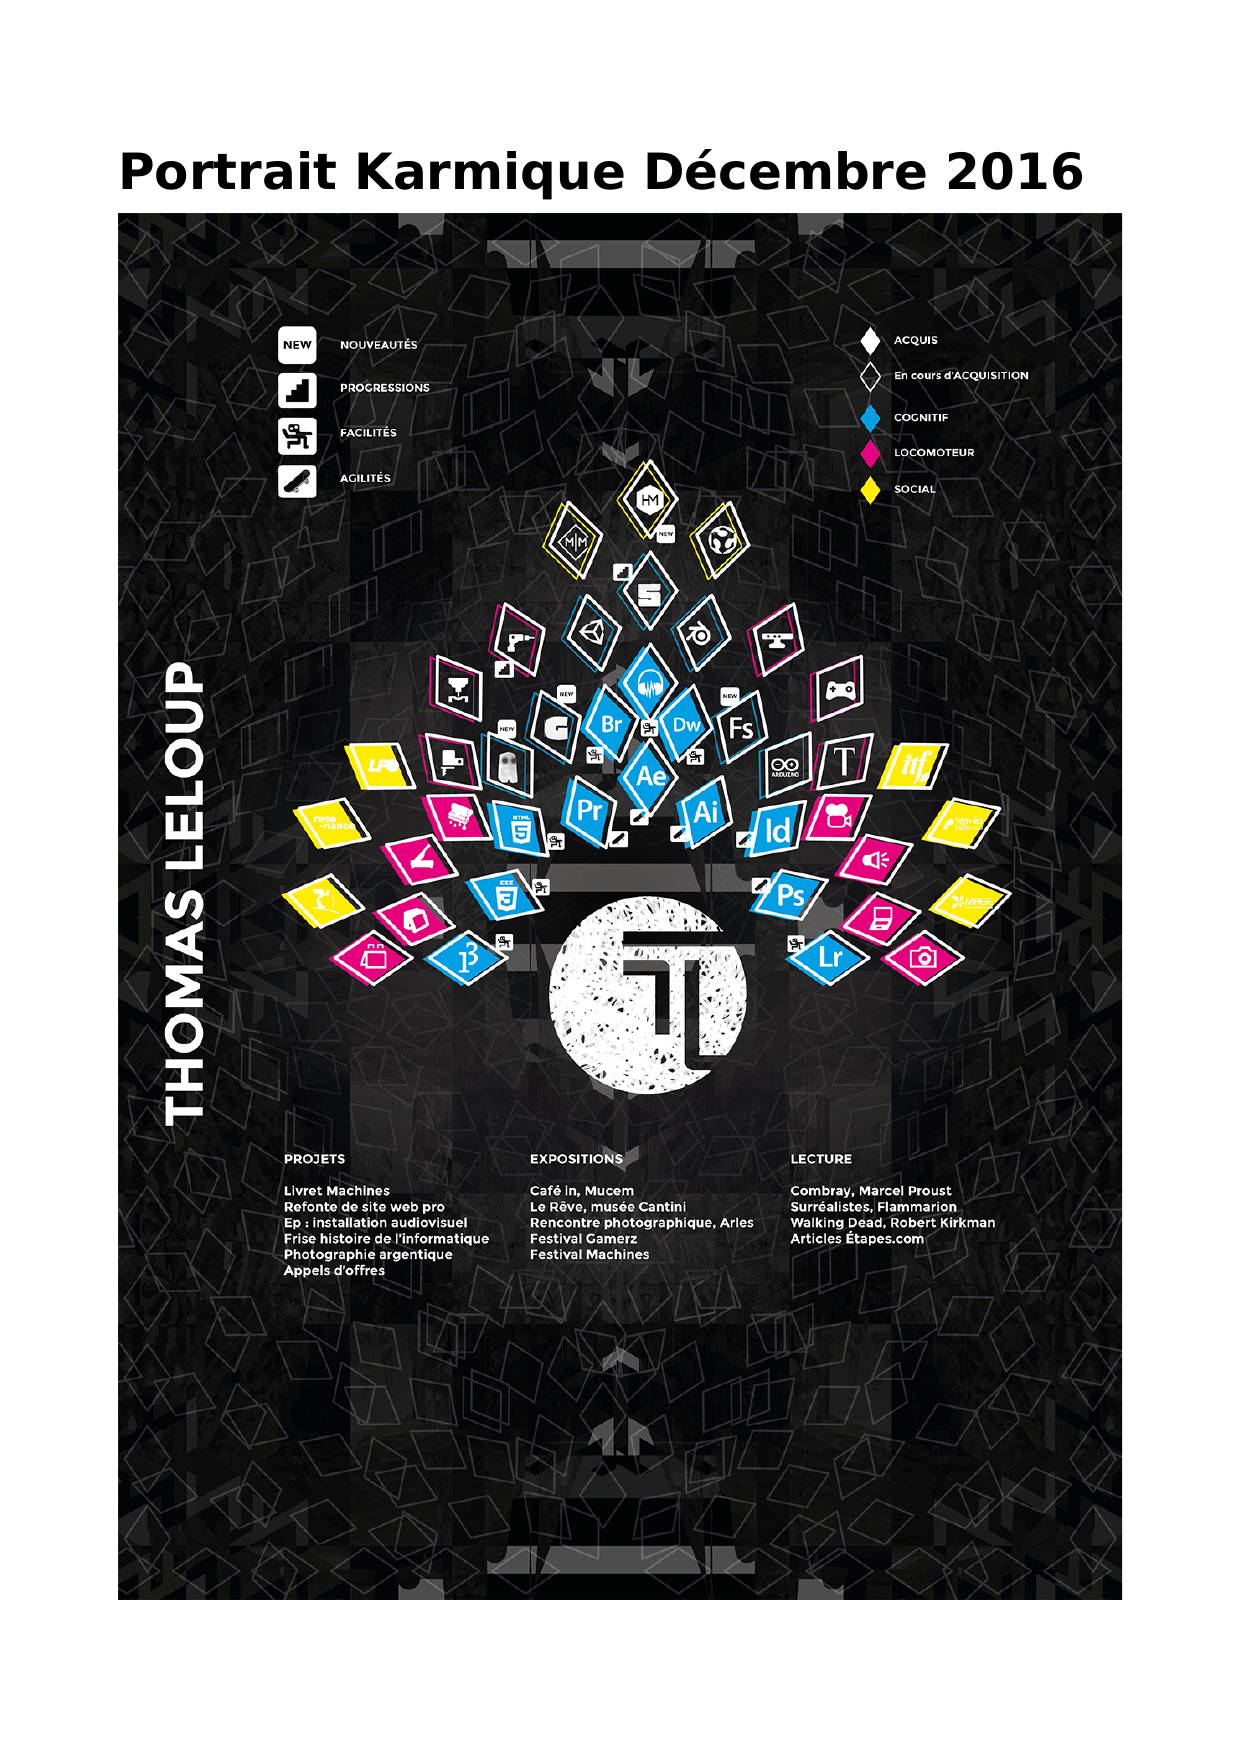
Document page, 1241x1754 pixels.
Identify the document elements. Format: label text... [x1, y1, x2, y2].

picture [118, 213, 1123, 1600]
subtitle Portrait Karmique Décembre 2016 [118, 143, 1122, 201]
